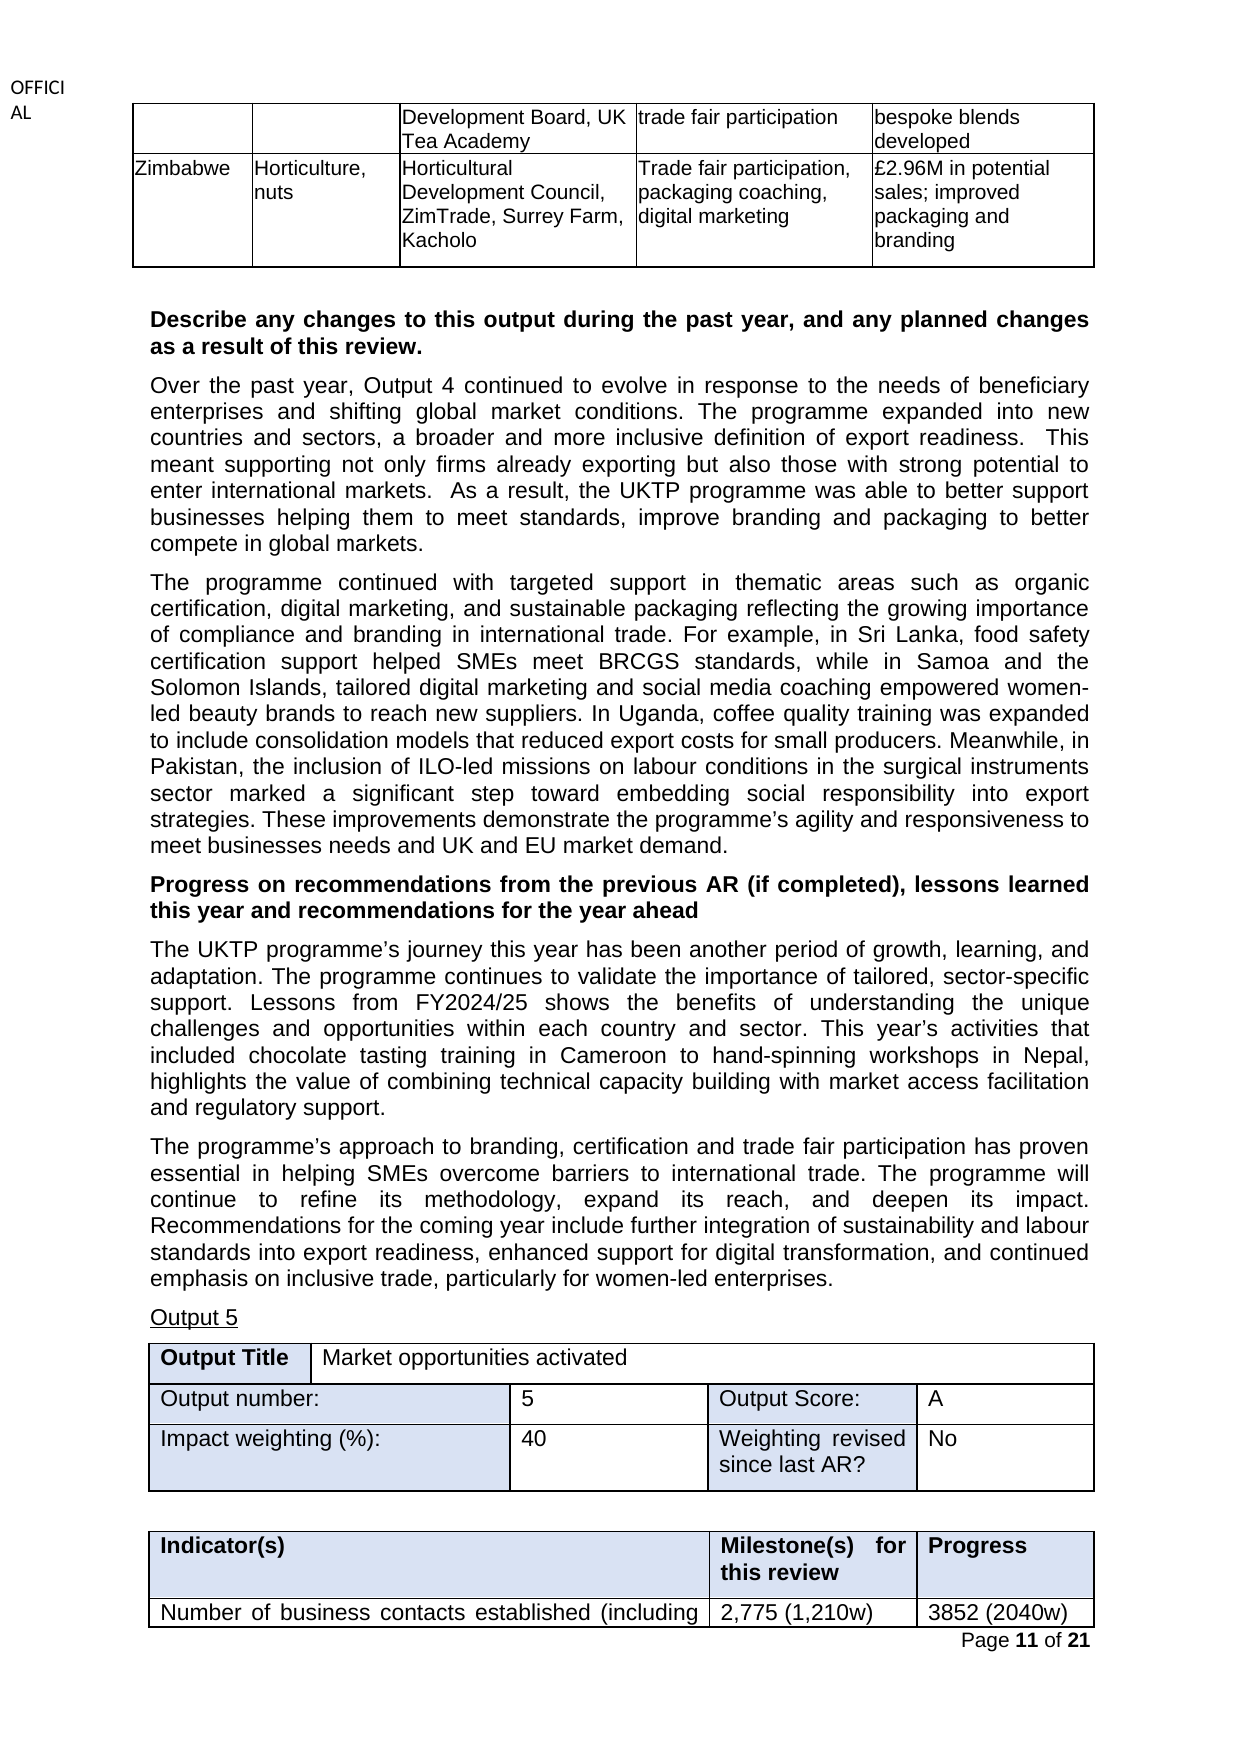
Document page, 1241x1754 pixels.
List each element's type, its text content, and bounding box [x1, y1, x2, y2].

table_cell bespoke blends developed [873, 104, 1093, 153]
table_cell 5 [511, 1385, 707, 1423]
table_cell [134, 104, 252, 153]
text The programme continued with targeted support in thematic areas such as organic certification, digital marketing, and sustainable packaging reflecting the growing importance of compliance and branding in international trade. For example, in Sri Lanka, food safety certification support helped SMEs meet BRCGS standards, while in Samoa and the Solomon Islands, tailored digital marketing and social media coaching empowered women-led beauty brands to reach new suppliers. In Uganda, coffee quality training was expanded to include consolidation models that reduced export costs for small producers. Meanwhile, in Pakistan, the inclusion of ILO-led missions on labour conditions in the surgical instruments sector marked a significant step toward embedding social responsibility into export strategies. These improvements demonstrate the programme’s agility and responsiveness to meet businesses needs and UK and EU market demand. [150, 569, 1090, 858]
table_cell £2.96M in potential sales; improved packaging and branding [873, 154, 1093, 266]
table_cell A [918, 1385, 1093, 1423]
table_cell Horticulture, nuts [253, 154, 399, 266]
text Progress on recommendations from the previous AR (if completed), lessons learned this year and recommendations for the year ahead [150, 871, 1090, 924]
table_cell Trade fair participation, packaging coaching, digital marketing [637, 154, 872, 266]
text The programme’s approach to branding, certification and trade fair participation has proven essential in helping SMEs overcome barriers to international trade. The programme will continue to refine its methodology, expand its reach, and deepen its impact. Recommendations for the coming year include further integration of sustainability and labour standards into export readiness, enhanced support for digital transformation, and continued emphasis on inclusive trade, particularly for women-led enterprises. [150, 1133, 1090, 1291]
table_cell Number of business contacts established (including [150, 1599, 709, 1626]
table_header Milestone(s) for this review [710, 1532, 916, 1597]
text Describe any changes to this output during the past year, and any planned changes as a result of this review. [150, 306, 1090, 359]
table_cell trade fair participation [637, 104, 872, 153]
table_header Output Title [150, 1344, 310, 1383]
table_cell Zimbabwe [134, 154, 252, 266]
text Output 5 [150, 1304, 1090, 1330]
table_cell Development Board, UK Tea Academy [401, 104, 636, 153]
table_cell No [918, 1425, 1093, 1490]
table_cell Weighting revised since last AR? [709, 1425, 916, 1490]
table_header Progress [918, 1532, 1093, 1597]
table_cell Output Score: [709, 1385, 916, 1423]
table_header Indicator(s) [150, 1532, 709, 1597]
table_cell 3852 (2040w) [918, 1599, 1093, 1626]
table_cell [253, 104, 399, 153]
table_header Market opportunities activated [312, 1344, 1093, 1383]
table_cell 40 [511, 1425, 707, 1490]
table_cell Output number: [150, 1385, 509, 1423]
table_cell 2,775 (1,210w) [710, 1599, 916, 1626]
table_cell Impact weighting (%): [150, 1425, 509, 1490]
table_cell Horticultural Development Council, ZimTrade, Surrey Farm, Kacholo [401, 154, 636, 266]
text Over the past year, Output 4 continued to evolve in response to the needs of beneficiary enterprises and shifting global market conditions. The programme expanded into new countries and sectors, a broader and more inclusive definition of export readiness. This meant supporting not only firms already exporting but also those with strong potential to enter international markets. As a result, the UKTP programme was able to better support businesses helping them to meet standards, improve branding and packaging to better compete in global markets. [150, 372, 1090, 556]
text The UKTP programme’s journey this year has been another period of growth, learning, and adaptation. The programme continues to validate the importance of tailored, sector-specific support. Lessons from FY2024/25 shows the benefits of understanding the unique challenges and opportunities within each country and sector. This year’s activities that included chocolate tasting training in Cameroon to hand-spinning workshops in Nepal, highlights the value of combining technical capacity building with market access facilitation and regulatory support. [150, 936, 1090, 1121]
